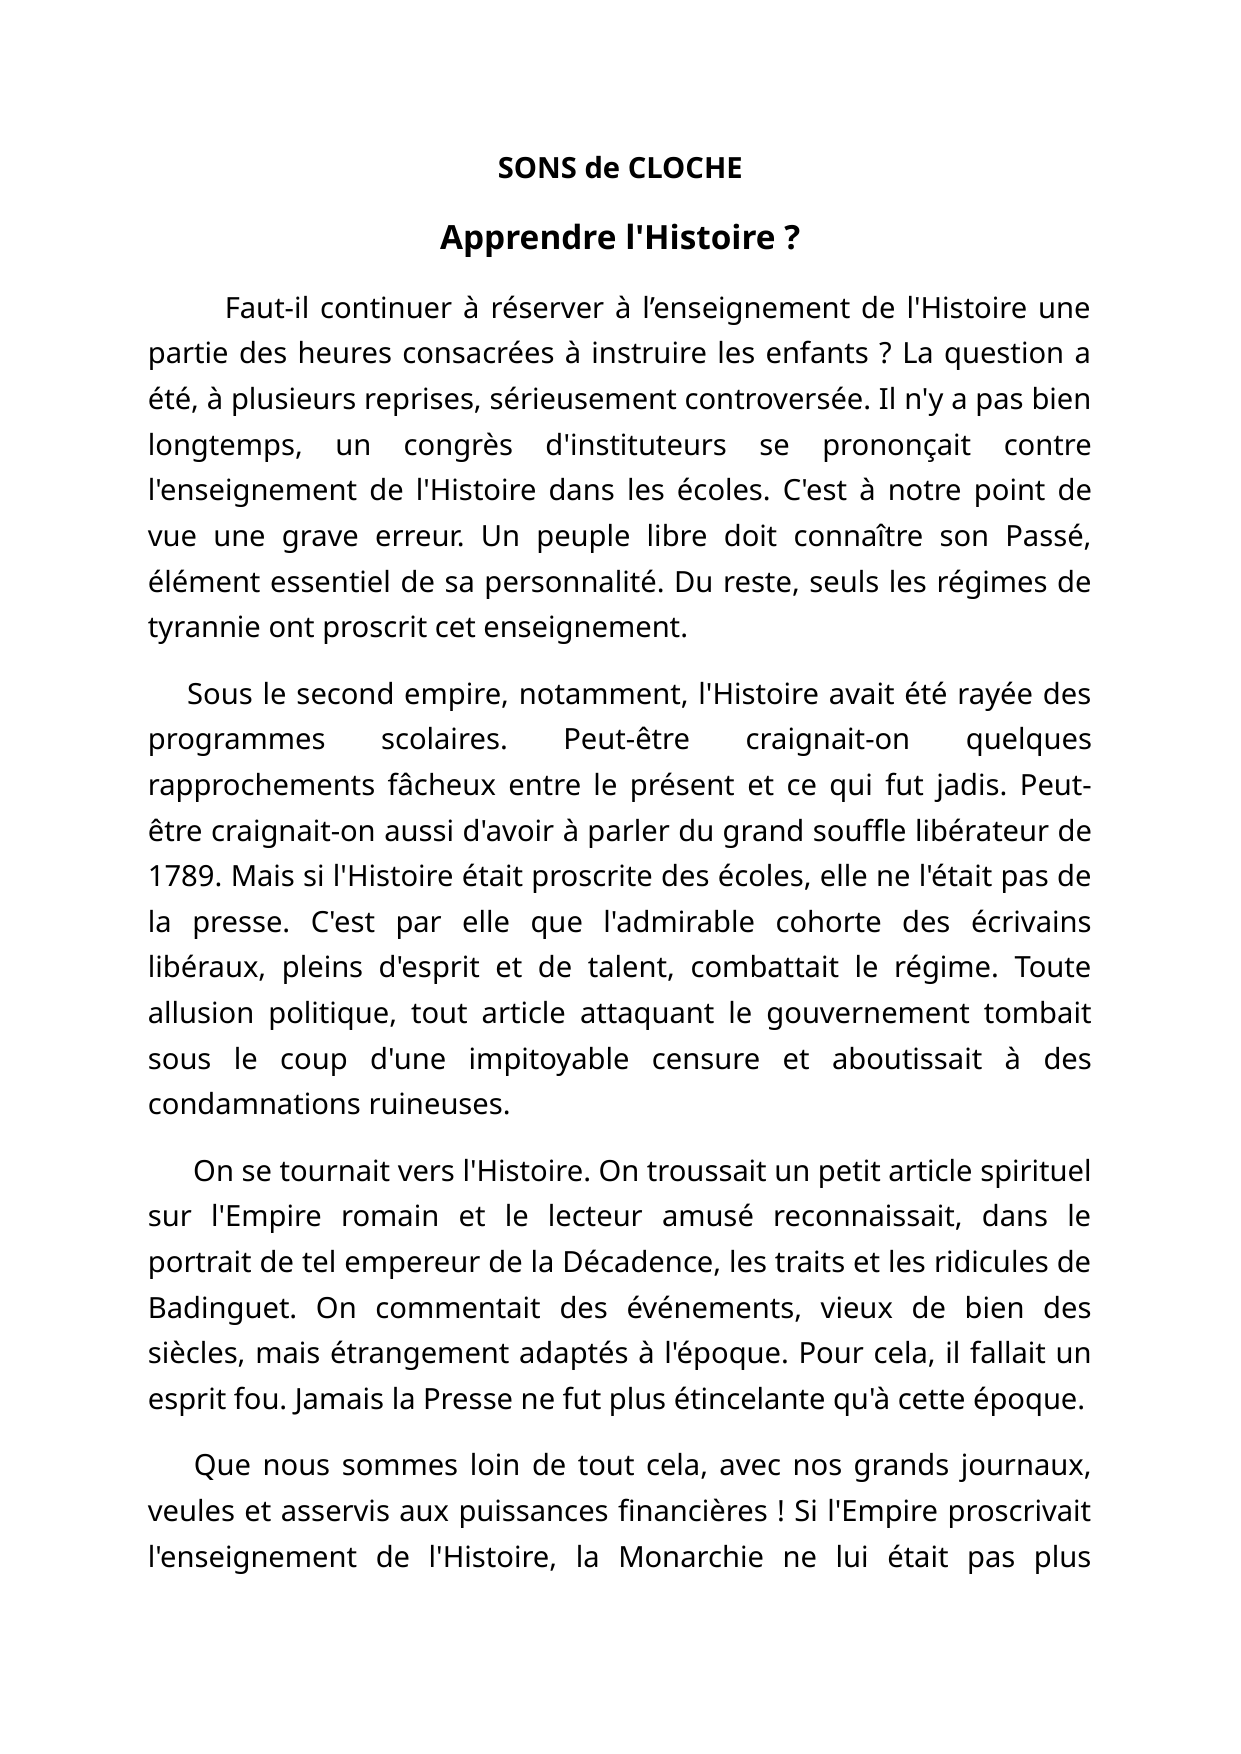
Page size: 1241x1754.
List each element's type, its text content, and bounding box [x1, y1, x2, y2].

text Sous le second empire, notamment, l'Histoire avait été rayée des programmes scolaires. Peut-être craignait-on quelques rapprochements fâcheux entre le présent et ce qui fut jadis. Peut-être craignait-on aussi d'avoir à parler du grand souffle libérateur de 1789. Mais si l'Histoire était proscrite des écoles, elle ne l'était pas de la presse. C'est par elle que l'admirable cohorte des écrivains libéraux, pleins d'esprit et de talent, combattait le régime. Toute allusion politique, tout article attaquant le gouvernement tombait sous le coup d'une impitoyable censure et aboutissait à des condamnations ruineuses. [148, 673, 1093, 1123]
text SONS de CLOCHE [148, 148, 1093, 187]
text On se tournait vers l'Histoire. On troussait un petit article spirituel sur l'Empire romain et le lecteur amusé reconnaissait, dans le portrait de tel empereur de la Décadence, les traits et les ridicules de Badinguet. On commentait des événements, vieux de bien des siècles, mais étrangement adaptés à l'époque. Pour cela, il fallait un esprit fou. Jamais la Presse ne fut plus étincelante qu'à cette époque. [148, 1150, 1093, 1418]
text Apprendre l'Histoire ? [148, 214, 1093, 259]
text Que nous sommes loin de tout cela, avec nos grands journaux, veules et asservis aux puissances financières ! Si l'Empire proscrivait l'enseignement de l'Histoire, la Monarchie ne lui était pas plus [148, 1444, 1093, 1576]
text Faut-il continuer à réserver à l’enseignement de l'Histoire une partie des heures consacrées à instruire les enfants ? La question a été, à plusieurs reprises, sérieusement controversée. Il n'y a pas bien longtemps, un congrès d'instituteurs se prononçait contre l'enseignement de l'Histoire dans les écoles. C'est à notre point de vue une grave erreur. Un peuple libre doit connaître son Passé, élément essentiel de sa personnalité. Du reste, seuls les régimes de tyrannie ont proscrit cet enseignement. [148, 287, 1093, 646]
